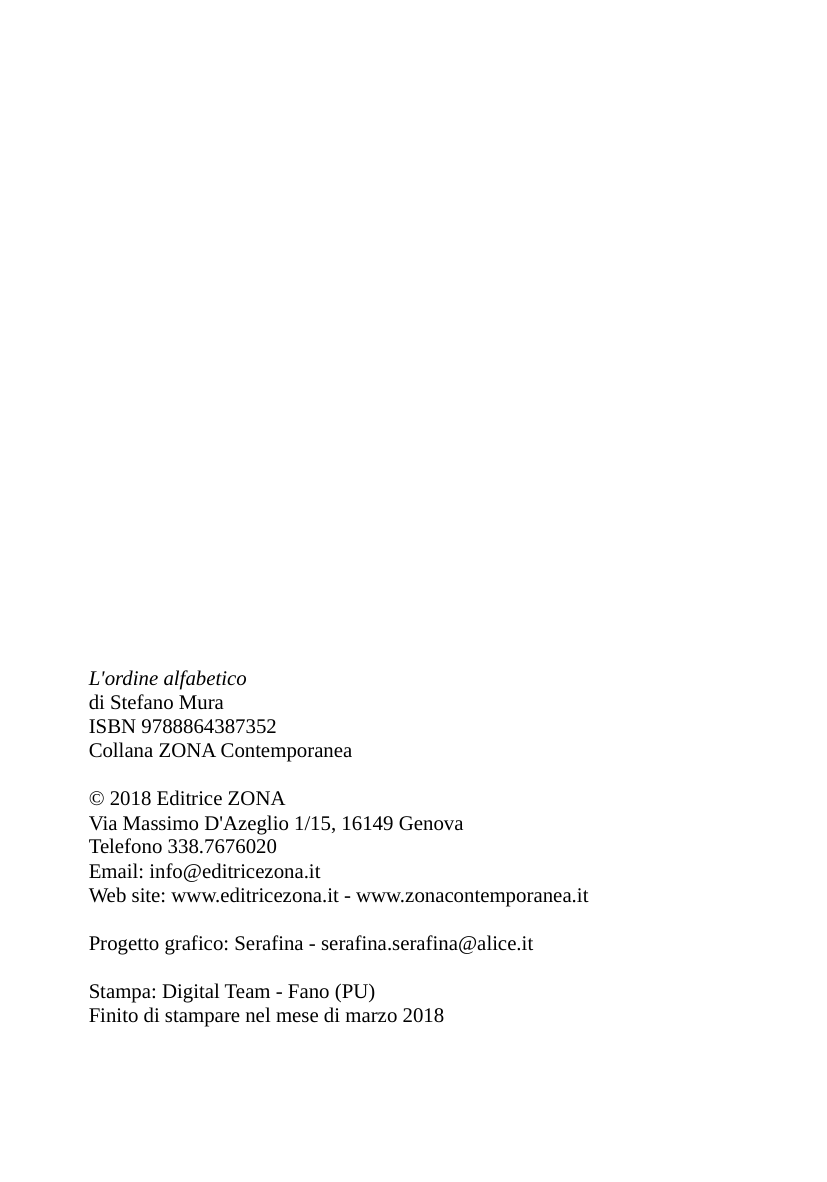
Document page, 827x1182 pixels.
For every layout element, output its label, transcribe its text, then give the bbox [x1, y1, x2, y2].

text ISBN 9788864387352 [88, 714, 738, 738]
text Progetto grafico: Serafina - serafina.serafina@alice.it [88, 931, 738, 955]
text Telefono 338.7676020 [88, 834, 738, 858]
text di Stefano Mura [88, 690, 738, 714]
text Via Massimo D'Azeglio 1/15, 16149 Genova [88, 810, 738, 834]
text Web site: www.editricezona.it - www.zonacontemporanea.it [88, 883, 738, 907]
text L'ordine alfabetico [88, 666, 738, 690]
text Email: info@editricezona.it [88, 858, 738, 883]
text © 2018 Editrice ZONA [88, 786, 738, 810]
text Finito di stampare nel mese di marzo 2018 [88, 1003, 738, 1027]
text Collana ZONA Contemporanea [88, 738, 738, 762]
text Stampa: Digital Team - Fano (PU) [88, 979, 738, 1003]
